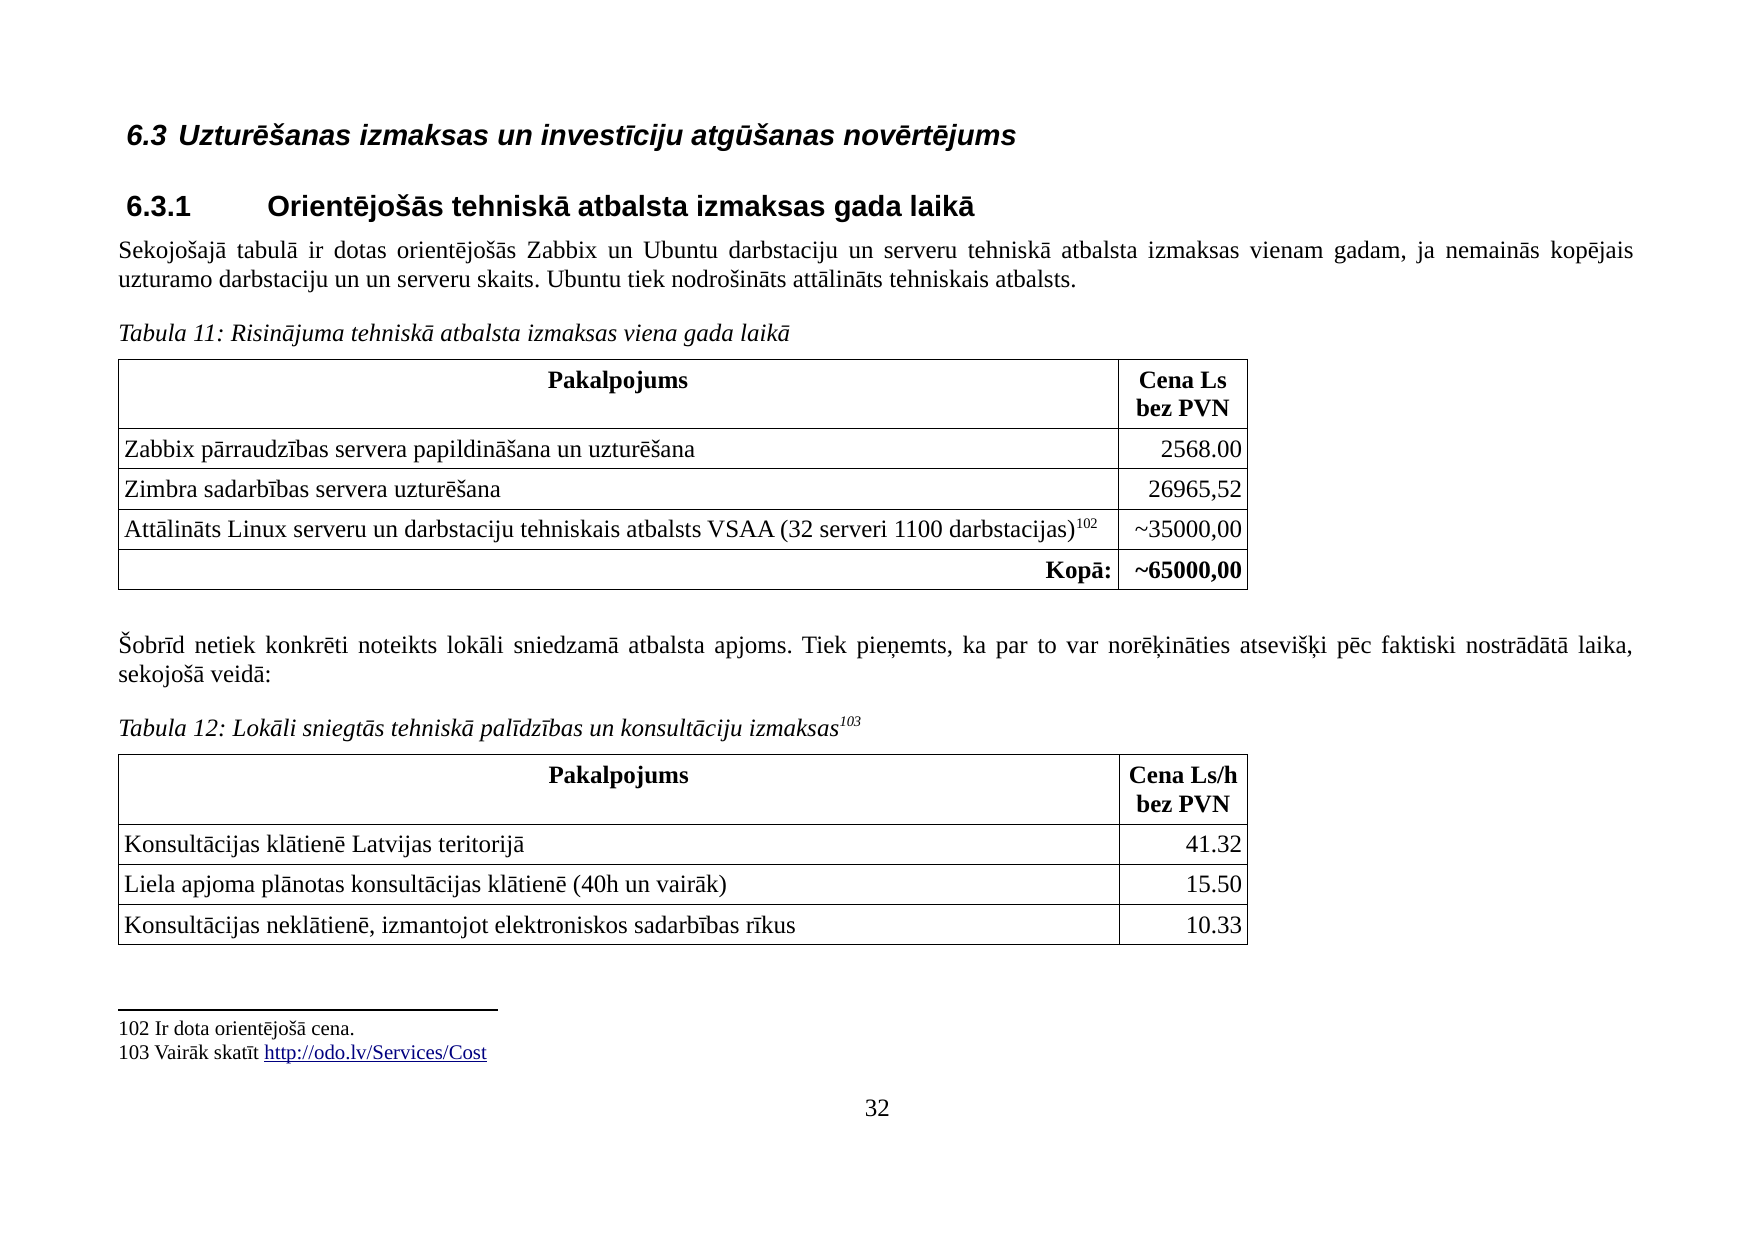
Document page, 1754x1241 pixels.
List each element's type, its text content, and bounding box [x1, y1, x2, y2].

table_cell Attālināts Linux serveru un darbstaciju tehniskais atbalsts VSAA (32 serveri 1100 darbstacijas) [119, 510, 1118, 549]
subtitle Orientējošās tehniskā atbalsta izmaksas gada laikā [118, 189, 1636, 223]
table_header Pakalpojums [119, 360, 1118, 428]
table_cell Konsultācijas klātienē Latvijas teritorijā [119, 825, 1119, 864]
table_header Cena Ls/h bez PVN [1120, 755, 1247, 823]
subtitle Uzturēšanas izmaksas un investīciju atgūšanas novērtējums [118, 118, 1636, 152]
table_cell 2568,00 [1119, 429, 1247, 468]
table_cell 26965,52 [1119, 469, 1247, 509]
table_cell 10,33 [1120, 905, 1247, 944]
table_cell Kopā: [119, 550, 1118, 589]
table_cell 41,32 [1120, 825, 1247, 864]
table_cell ~65000,00 [1119, 550, 1247, 589]
table_cell ~35000,00 [1119, 510, 1247, 549]
table_cell Zimbra sadarbības servera uzturēšana [119, 469, 1118, 509]
table_cell Konsultācijas neklātienē, izmantojot elektroniskos sadarbības rīkus [119, 905, 1119, 944]
text Šobrīd netiek konkrēti noteikts lokāli sniedzamā atbalsta apjoms. Tiek pieņemts, ka par to var norēķināties atsevišķi pēc faktiski nostrādātā laika, sekojošā veidā: [118, 631, 1636, 688]
table_header Cena Ls bez PVN [1119, 360, 1247, 428]
table_cell 15,50 [1120, 865, 1247, 904]
table_cell Liela apjoma plānotas konsultācijas klātienē (40h un vairāk) [119, 865, 1119, 904]
text Tabula 12: Lokāli sniegtās tehniskā palīdzības un konsultāciju izmaksas [118, 713, 1636, 742]
table_header Pakalpojums [119, 755, 1119, 823]
text Vairāk skatīt http://odo.lv/Services/Cost [118, 1040, 1636, 1064]
text Sekojošajā tabulā ir dotas orientējošās Zabbix un Ubuntu darbstaciju un serveru tehniskā atbalsta izmaksas vienam gadam, ja nemainās kopējais uzturamo darbstaciju un un serveru skaits. Ubuntu tiek nodrošināts attālināts tehniskais atbalsts. [118, 235, 1636, 293]
text Tabula 11: Risinājuma tehniskā atbalsta izmaksas viena gada laikā [118, 318, 1636, 346]
table_cell Zabbix pārraudzības servera papildināšana un uzturēšana [119, 429, 1118, 468]
